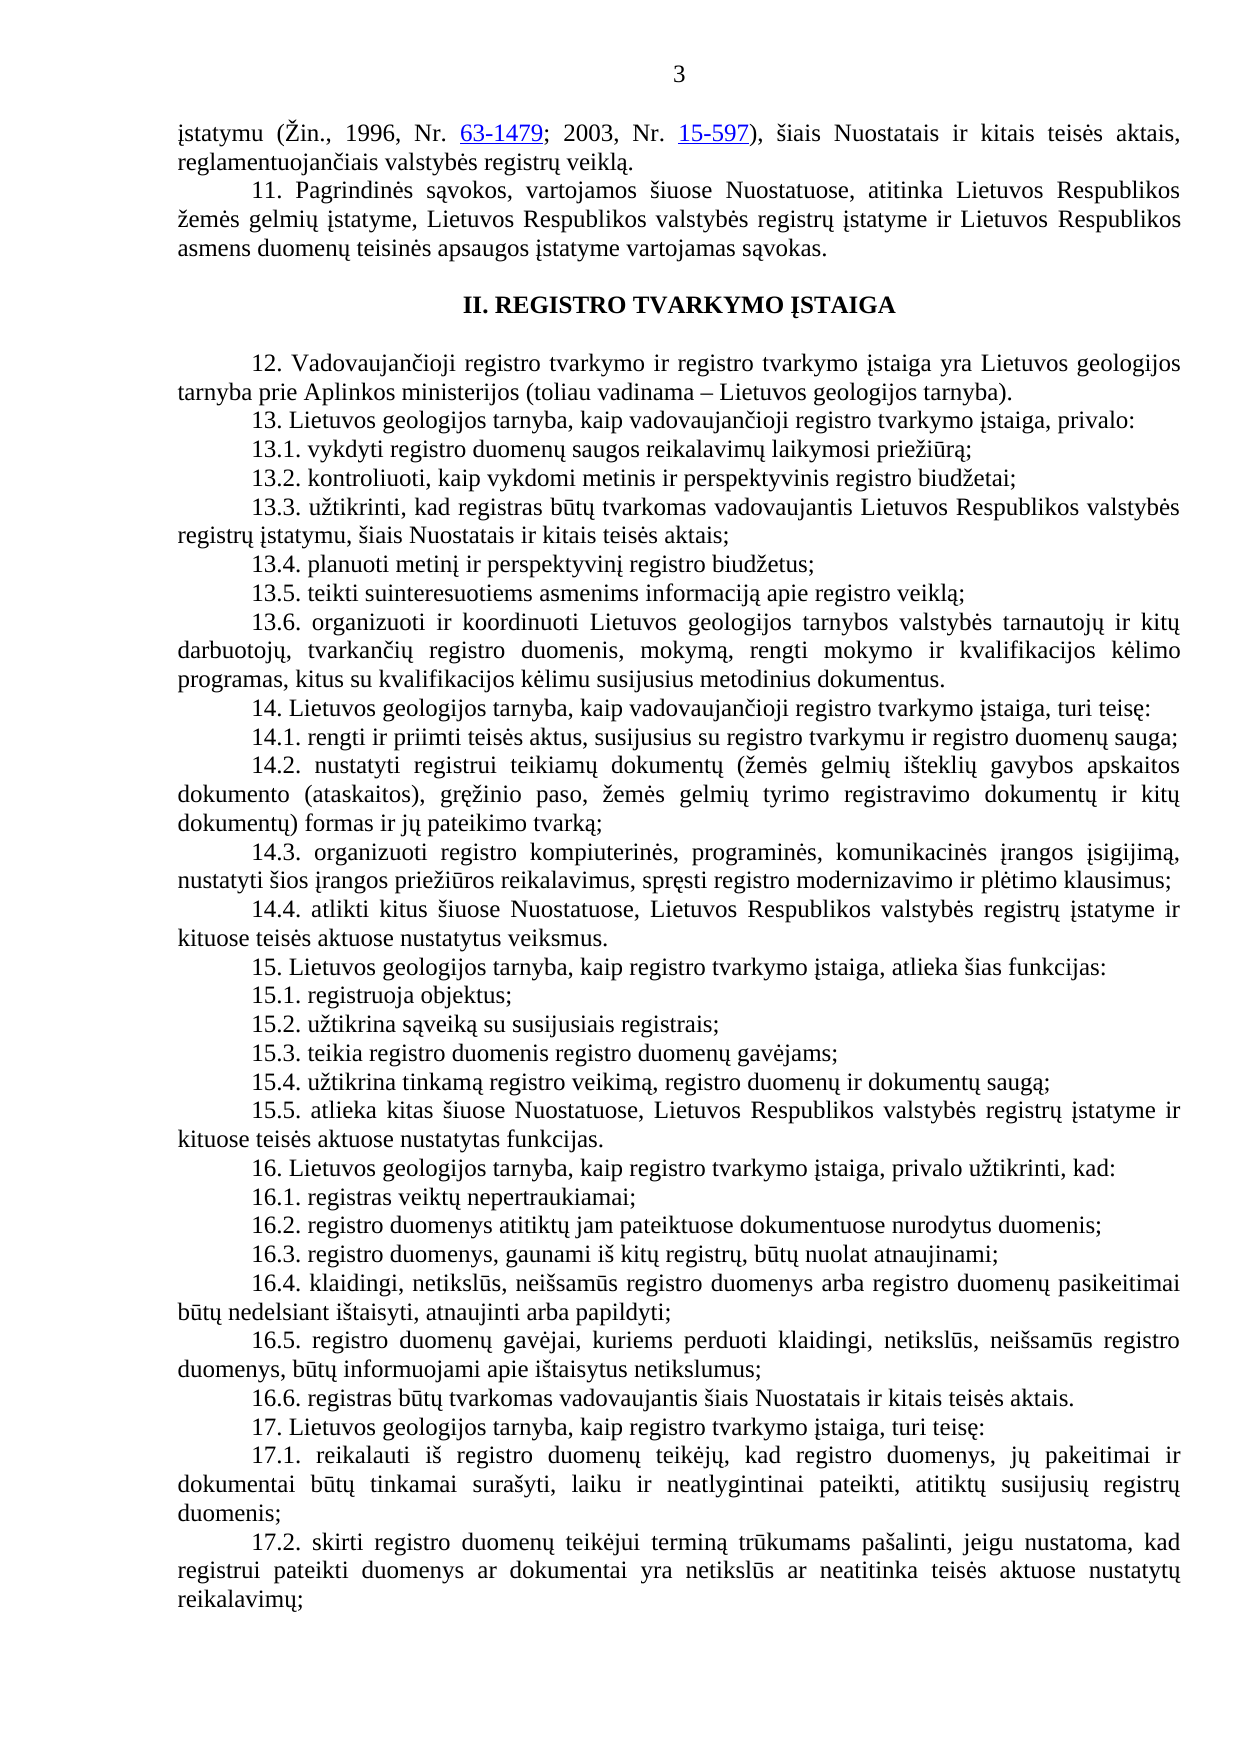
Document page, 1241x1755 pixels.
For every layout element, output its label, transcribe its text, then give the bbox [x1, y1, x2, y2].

text 13.1. vykdyti registro duomenų saugos reikalavimų laikymosi priežiūrą; [177, 434, 1181, 463]
text 16.4. klaidingi, netikslūs, neišsamūs registro duomenys arba registro duomenų pasikeitimai būtų nedelsiant ištaisyti, atnaujinti arba papildyti; [177, 1268, 1181, 1326]
text 16.5. registro duomenų gavėjai, kuriems perduoti klaidingi, netikslūs, neišsamūs registro duomenys, būtų informuojami apie ištaisytus netikslumus; [177, 1326, 1181, 1383]
text II. REGISTRO TVARKYMO ĮSTAIGA [177, 291, 1181, 319]
text 14.3. organizuoti registro kompiuterinės, programinės, komunikacinės įrangos įsigijimą, nustatyti šios įrangos priežiūros reikalavimus, spręsti registro modernizavimo ir plėtimo klausimus; [177, 837, 1181, 894]
text 15.2. užtikrina sąveiką su susijusiais registrais; [177, 1009, 1181, 1038]
text 13. Lietuvos geologijos tarnyba, kaip vadovaujančioji registro tvarkymo įstaiga, privalo: [177, 406, 1181, 434]
text 16.3. registro duomenys, gaunami iš kitų registrų, būtų nuolat atnaujinami; [177, 1239, 1181, 1268]
text 17. Lietuvos geologijos tarnyba, kaip registro tvarkymo įstaiga, turi teisę: [177, 1412, 1181, 1441]
text 13.3. užtikrinti, kad registras būtų tvarkomas vadovaujantis Lietuvos Respublikos valstybės registrų įstatymu, šiais Nuostatais ir kitais teisės aktais; [177, 492, 1181, 549]
text 13.4. planuoti metinį ir perspektyvinį registro biudžetus; [177, 549, 1181, 578]
text 16.6. registras būtų tvarkomas vadovaujantis šiais Nuostatais ir kitais teisės aktais. [177, 1383, 1181, 1412]
text 15.5. atlieka kitas šiuose Nuostatuose, Lietuvos Respublikos valstybės registrų įstatyme ir kituose teisės aktuose nustatytas funkcijas. [177, 1096, 1181, 1153]
text 16.1. registras veiktų nepertraukiamai; [177, 1182, 1181, 1211]
text 17.2. skirti registro duomenų teikėjui terminą trūkumams pašalinti, jeigu nustatoma, kad registrui pateikti duomenys ar dokumentai yra netikslūs ar neatitinka teisės aktuose nustatytų reikalavimų; [177, 1527, 1181, 1613]
text 17.1. reikalauti iš registro duomenų teikėjų, kad registro duomenys, jų pakeitimai ir dokumentai būtų tinkamai surašyti, laiku ir neatlygintinai pateikti, atitiktų susijusių registrų duomenis; [177, 1441, 1181, 1527]
text 12. Vadovaujančioji registro tvarkymo ir registro tvarkymo įstaiga yra Lietuvos geologijos tarnyba prie Aplinkos ministerijos (toliau vadinama – Lietuvos geologijos tarnyba). [177, 348, 1181, 406]
text 14. Lietuvos geologijos tarnyba, kaip vadovaujančioji registro tvarkymo įstaiga, turi teisę: [177, 693, 1181, 722]
text 14.4. atlikti kitus šiuose Nuostatuose, Lietuvos Respublikos valstybės registrų įstatyme ir kituose teisės aktuose nustatytus veiksmus. [177, 894, 1181, 952]
text 15.1. registruoja objektus; [177, 981, 1181, 1009]
text įstatymu (Žin., 1996, Nr. 63-1479; 2003, Nr. 15-597), šiais Nuostatais ir kitais teisės aktais, reglamentuojančiais valstybės registrų veiklą. [177, 118, 1181, 176]
text 15.4. užtikrina tinkamą registro veikimą, registro duomenų ir dokumentų saugą; [177, 1067, 1181, 1096]
text 16.2. registro duomenys atitiktų jam pateiktuose dokumentuose nurodytus duomenis; [177, 1211, 1181, 1239]
text 13.6. organizuoti ir koordinuoti Lietuvos geologijos tarnybos valstybės tarnautojų ir kitų darbuotojų, tvarkančių registro duomenis, mokymą, rengti mokymo ir kvalifikacijos kėlimo programas, kitus su kvalifikacijos kėlimu susijusius metodinius dokumentus. [177, 607, 1181, 693]
text 14.2. nustatyti registrui teikiamų dokumentų (žemės gelmių išteklių gavybos apskaitos dokumento (ataskaitos), gręžinio paso, žemės gelmių tyrimo registravimo dokumentų ir kitų dokumentų) formas ir jų pateikimo tvarką; [177, 751, 1181, 837]
text 16. Lietuvos geologijos tarnyba, kaip registro tvarkymo įstaiga, privalo užtikrinti, kad: [177, 1153, 1181, 1182]
text 15. Lietuvos geologijos tarnyba, kaip registro tvarkymo įstaiga, atlieka šias funkcijas: [177, 952, 1181, 981]
text 13.5. teikti suinteresuotiems asmenims informaciją apie registro veiklą; [177, 578, 1181, 607]
text 11. Pagrindinės sąvokos, vartojamos šiuose Nuostatuose, atitinka Lietuvos Respublikos žemės gelmių įstatyme, Lietuvos Respublikos valstybės registrų įstatyme ir Lietuvos Respublikos asmens duomenų teisinės apsaugos įstatyme vartojamas sąvokas. [177, 176, 1181, 262]
text 14.1. rengti ir priimti teisės aktus, susijusius su registro tvarkymu ir registro duomenų sauga; [177, 722, 1181, 751]
text 15.3. teikia registro duomenis registro duomenų gavėjams; [177, 1038, 1181, 1067]
text 13.2. kontroliuoti, kaip vykdomi metinis ir perspektyvinis registro biudžetai; [177, 463, 1181, 492]
